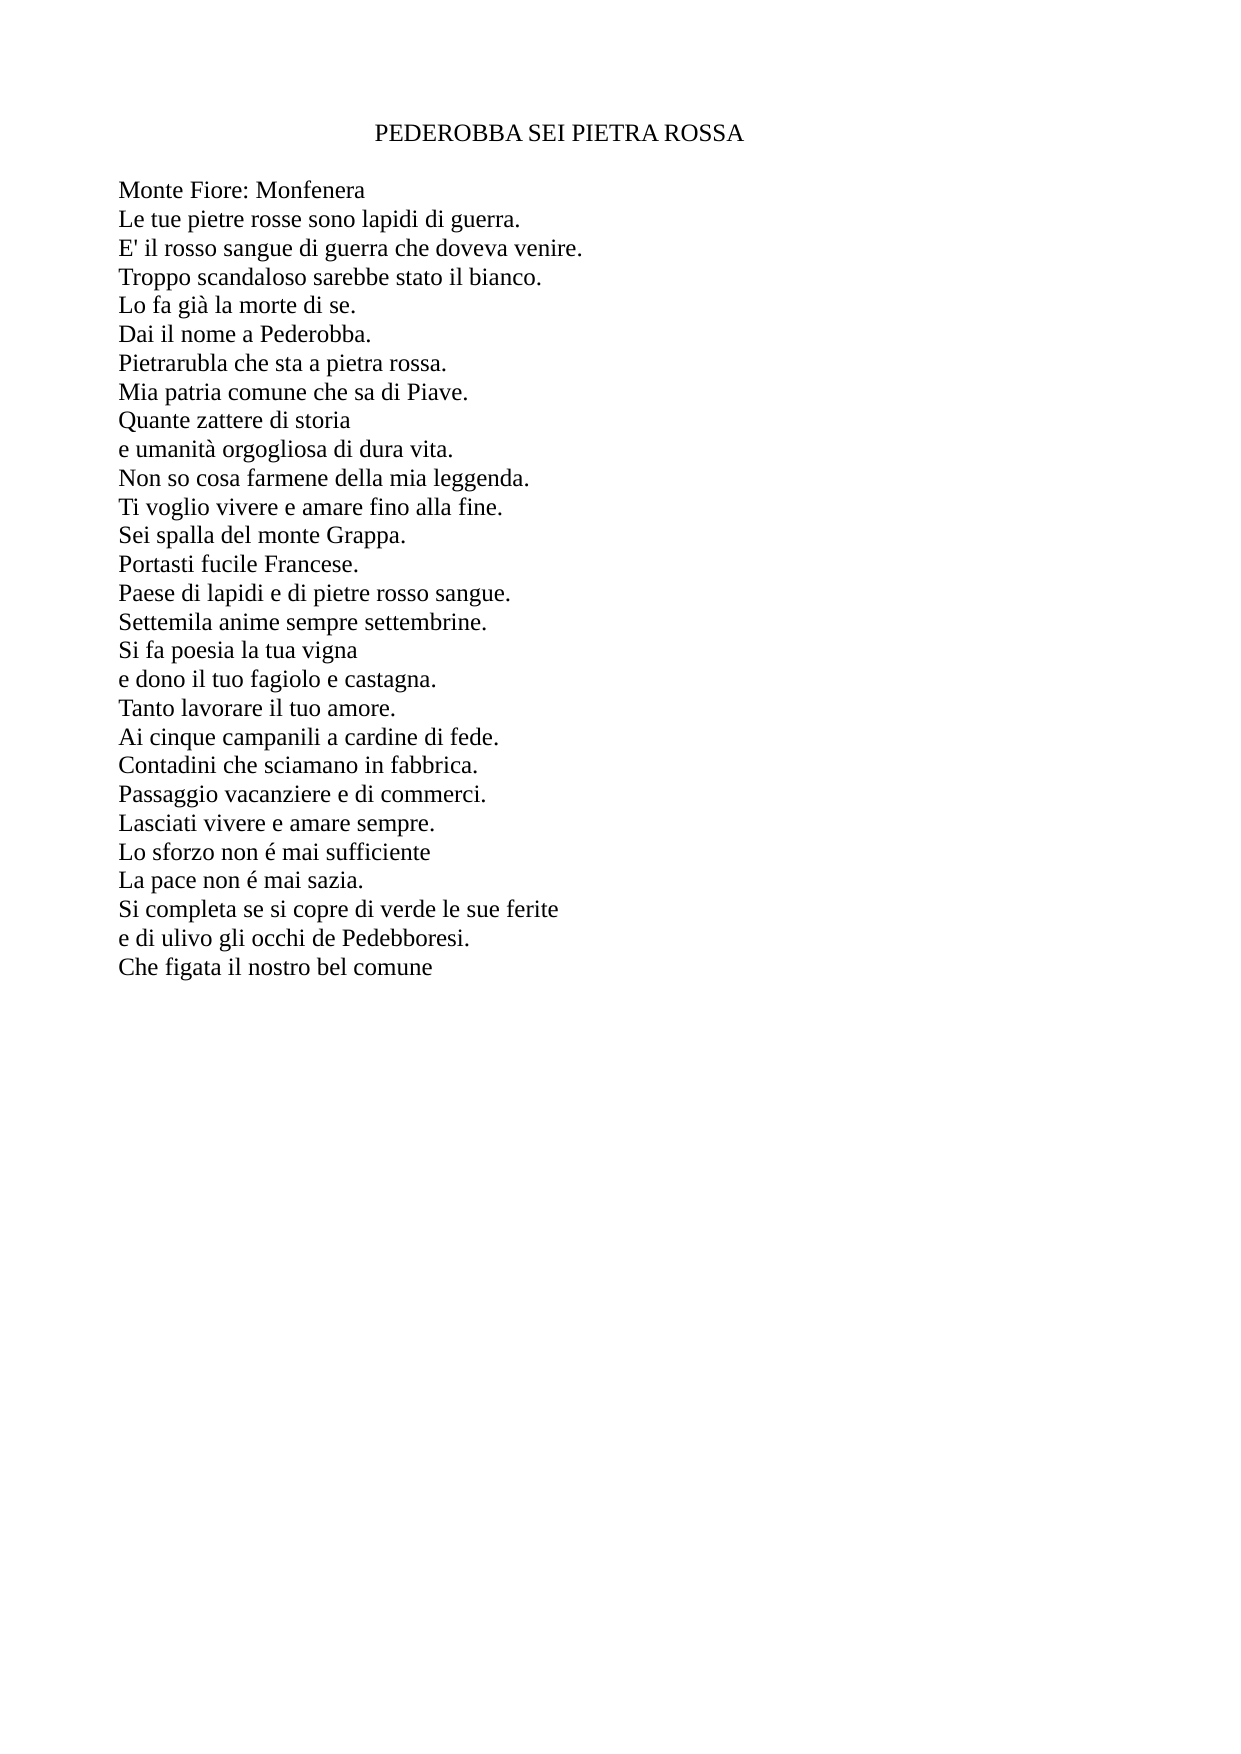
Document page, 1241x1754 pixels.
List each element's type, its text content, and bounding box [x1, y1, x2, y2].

text Non so cosa farmene della mia leggenda. [118, 463, 1122, 492]
text Le tue pietre rosse sono lapidi di guerra. [118, 204, 1122, 233]
text Paese di lapidi e di pietre rosso sangue. [118, 578, 1122, 607]
text Si fa poesia la tua vigna [118, 636, 1122, 664]
text Contadini che sciamano in fabbrica. [118, 751, 1122, 779]
text e dono il tuo fagiolo e castagna. [118, 664, 1122, 693]
text Portasti fucile Francese. [118, 549, 1122, 578]
text Mia patria comune che sa di Piave. [118, 377, 1122, 406]
text Troppo scandaloso sarebbe stato il bianco. [118, 262, 1122, 291]
text e umanità orgogliosa di dura vita. [118, 434, 1122, 463]
text Lo sforzo non é mai sufficiente [118, 837, 1122, 866]
text Monte Fiore: Monfenera [118, 176, 1122, 204]
text Si completa se si copre di verde le sue ferite [118, 894, 1122, 923]
text Lo fa già la morte di se. [118, 291, 1122, 319]
text Dai il nome a Pederobba. [118, 319, 1122, 348]
text Lasciati vivere e amare sempre. [118, 808, 1122, 837]
text Tanto lavorare il tuo amore. [118, 693, 1122, 722]
text Quante zattere di storia [118, 406, 1122, 434]
text Pietrarubla che sta a pietra rossa. [118, 348, 1122, 377]
text Ti voglio vivere e amare fino alla fine. [118, 492, 1122, 521]
text Che figata il nostro bel comune [118, 952, 1122, 981]
text Ai cinque campanili a cardine di fede. [118, 722, 1122, 751]
text La pace non é mai sazia. [118, 866, 1122, 894]
text e di ulivo gli occhi de Pedebboresi. [118, 923, 1122, 952]
text PEDEROBBA SEI PIETRA ROSSA [118, 118, 1122, 147]
text Sei spalla del monte Grappa. [118, 521, 1122, 549]
text E' il rosso sangue di guerra che doveva venire. [118, 233, 1122, 262]
text Settemila anime sempre settembrine. [118, 607, 1122, 636]
text Passaggio vacanziere e di commerci. [118, 779, 1122, 808]
